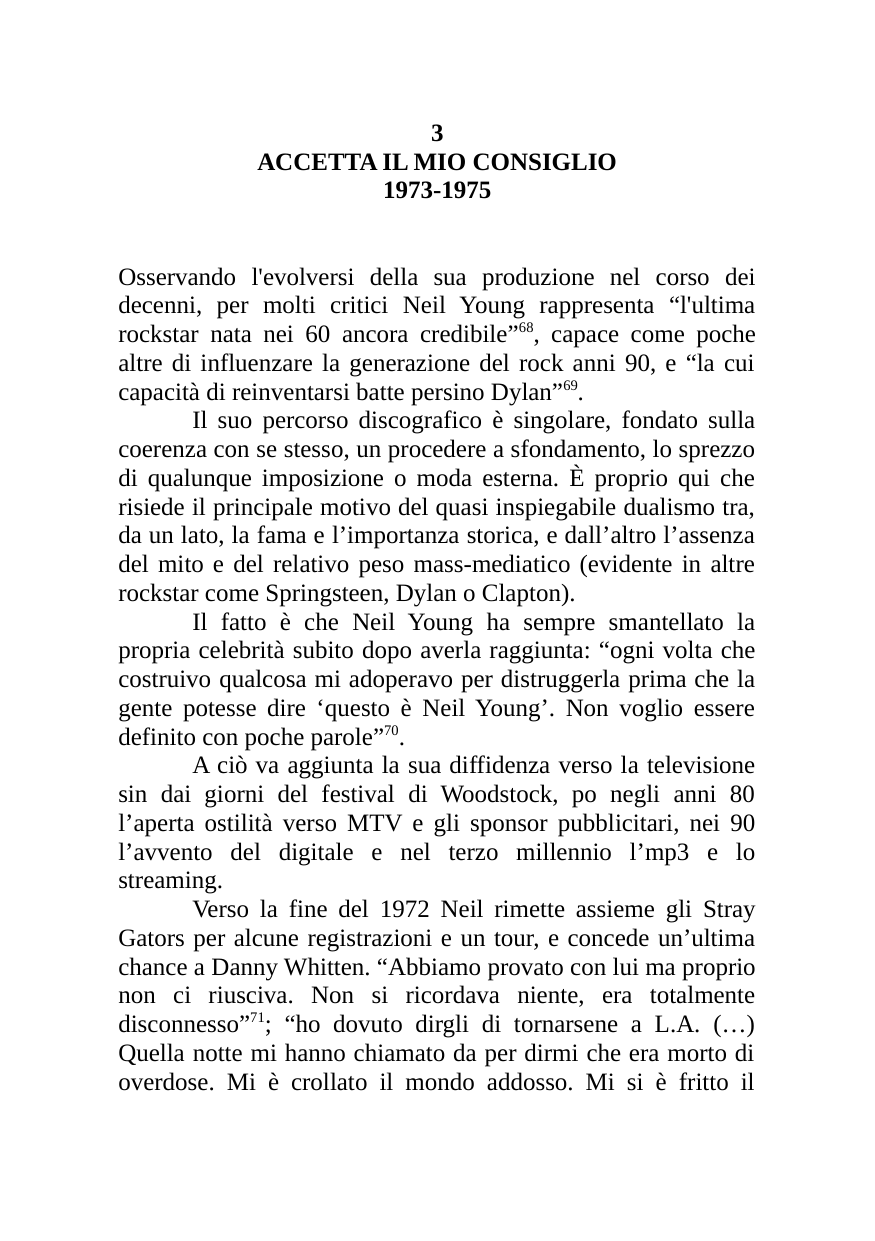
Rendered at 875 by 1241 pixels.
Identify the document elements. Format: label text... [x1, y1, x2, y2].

text 3 [118, 118, 756, 147]
text 1973-1975 [118, 176, 756, 204]
text Osservando l'evolversi della sua produzione nel corso dei decenni, per molti critici Neil Young rappresenta “l'ultima rockstar nata nei 60 ancora credibile”, capace come poche altre di influenzare la generazione del rock anni 90, e “la cui capacità di reinventarsi batte persino Dylan”. [118, 262, 756, 406]
text Il fatto è che Neil Young ha sempre smantellato la propria celebrità subito dopo averla raggiunta: “ogni volta che costruivo qualcosa mi adoperavo per distruggerla prima che la gente potesse dire ‘questo è Neil Young’. Non voglio essere definito con poche parole”. [118, 607, 756, 751]
text A ciò va aggiunta la sua diffidenza verso la televisione sin dai giorni del festival di Woodstock, po negli anni 80 l’aperta ostilità verso MTV e gli sponsor pubblicitari, nei 90 l’avvento del digitale e nel terzo millennio l’mp3 e lo streaming. [118, 751, 756, 894]
subtitle ACCETTA IL MIO CONSIGLIO [118, 147, 756, 176]
text Verso la fine del 1972 Neil rimette assieme gli Stray Gators per alcune registrazioni e un tour, e concede un’ultima chance a Danny Whitten. “Abbiamo provato con lui ma proprio non ci riusciva. Non si ricordava niente, era totalmente disconnesso”; “ho dovuto dirgli di tornarsene a L.A. (…) Quella notte mi hanno chiamato da per dirmi che era morto di overdose. Mi è crollato il mondo addosso. Mi si è fritto il [118, 894, 756, 1096]
text Il suo percorso discografico è singolare, fondato sulla coerenza con se stesso, un procedere a sfondamento, lo sprezzo di qualunque imposizione o moda esterna. È proprio qui che risiede il principale motivo del quasi inspiegabile dualismo tra, da un lato, la fama e l’importanza storica, e dall’altro l’assenza del mito e del relativo peso mass-mediatico (evidente in altre rockstar come Springsteen, Dylan o Clapton). [118, 406, 756, 607]
